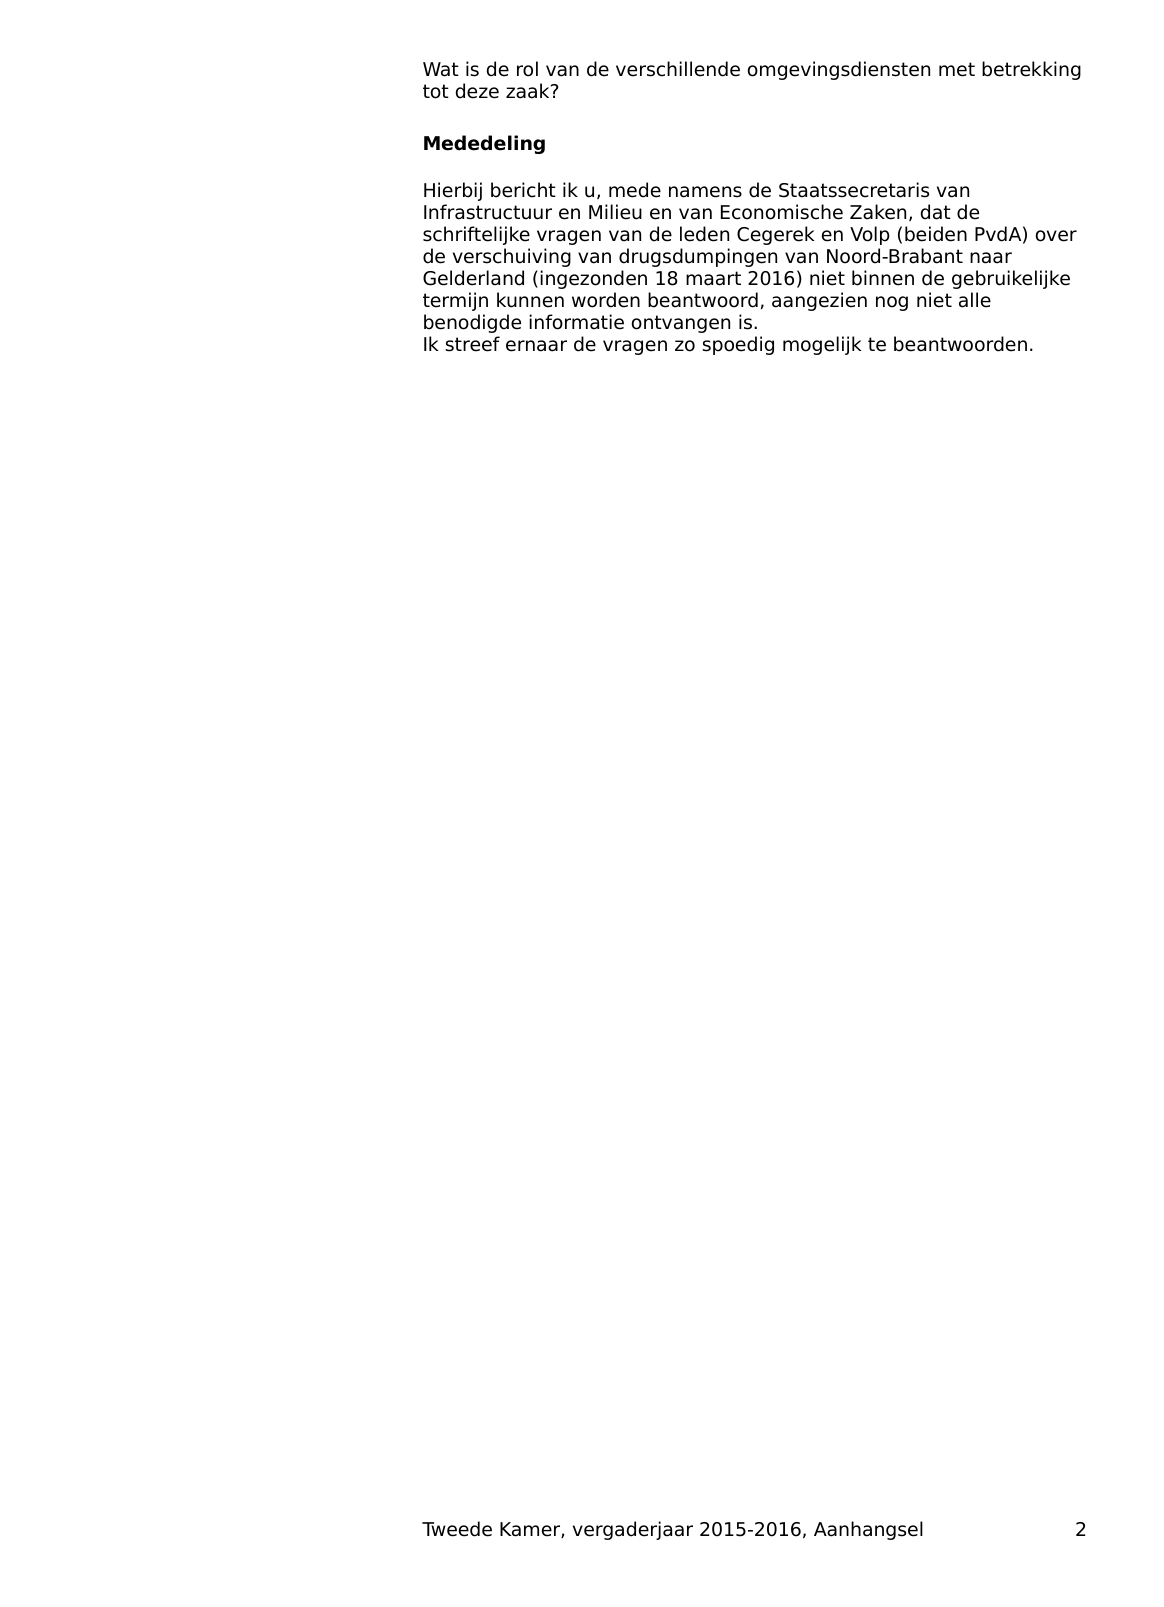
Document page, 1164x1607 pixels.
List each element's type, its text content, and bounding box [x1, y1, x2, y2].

subtitle Mededeling [422, 133, 1087, 155]
text Wat is de rol van de verschillende omgevingsdiensten met betrekking tot deze zaak? [422, 59, 1087, 103]
text Hierbij bericht ik u, mede namens de Staatssecretaris van Infrastructuur en Milieu en van Economische Zaken, dat de schriftelijke vragen van de leden Cegerek en Volp (beiden PvdA) over de verschuiving van drugsdumpingen van Noord-Brabant naar Gelderland (ingezonden 18 maart 2016) niet binnen de gebruikelijke termijn kunnen worden beantwoord, aangezien nog niet alle benodigde informatie ontvangen is. [422, 180, 1087, 334]
text Ik streef ernaar de vragen zo spoedig mogelijk te beantwoorden. [422, 334, 1087, 356]
